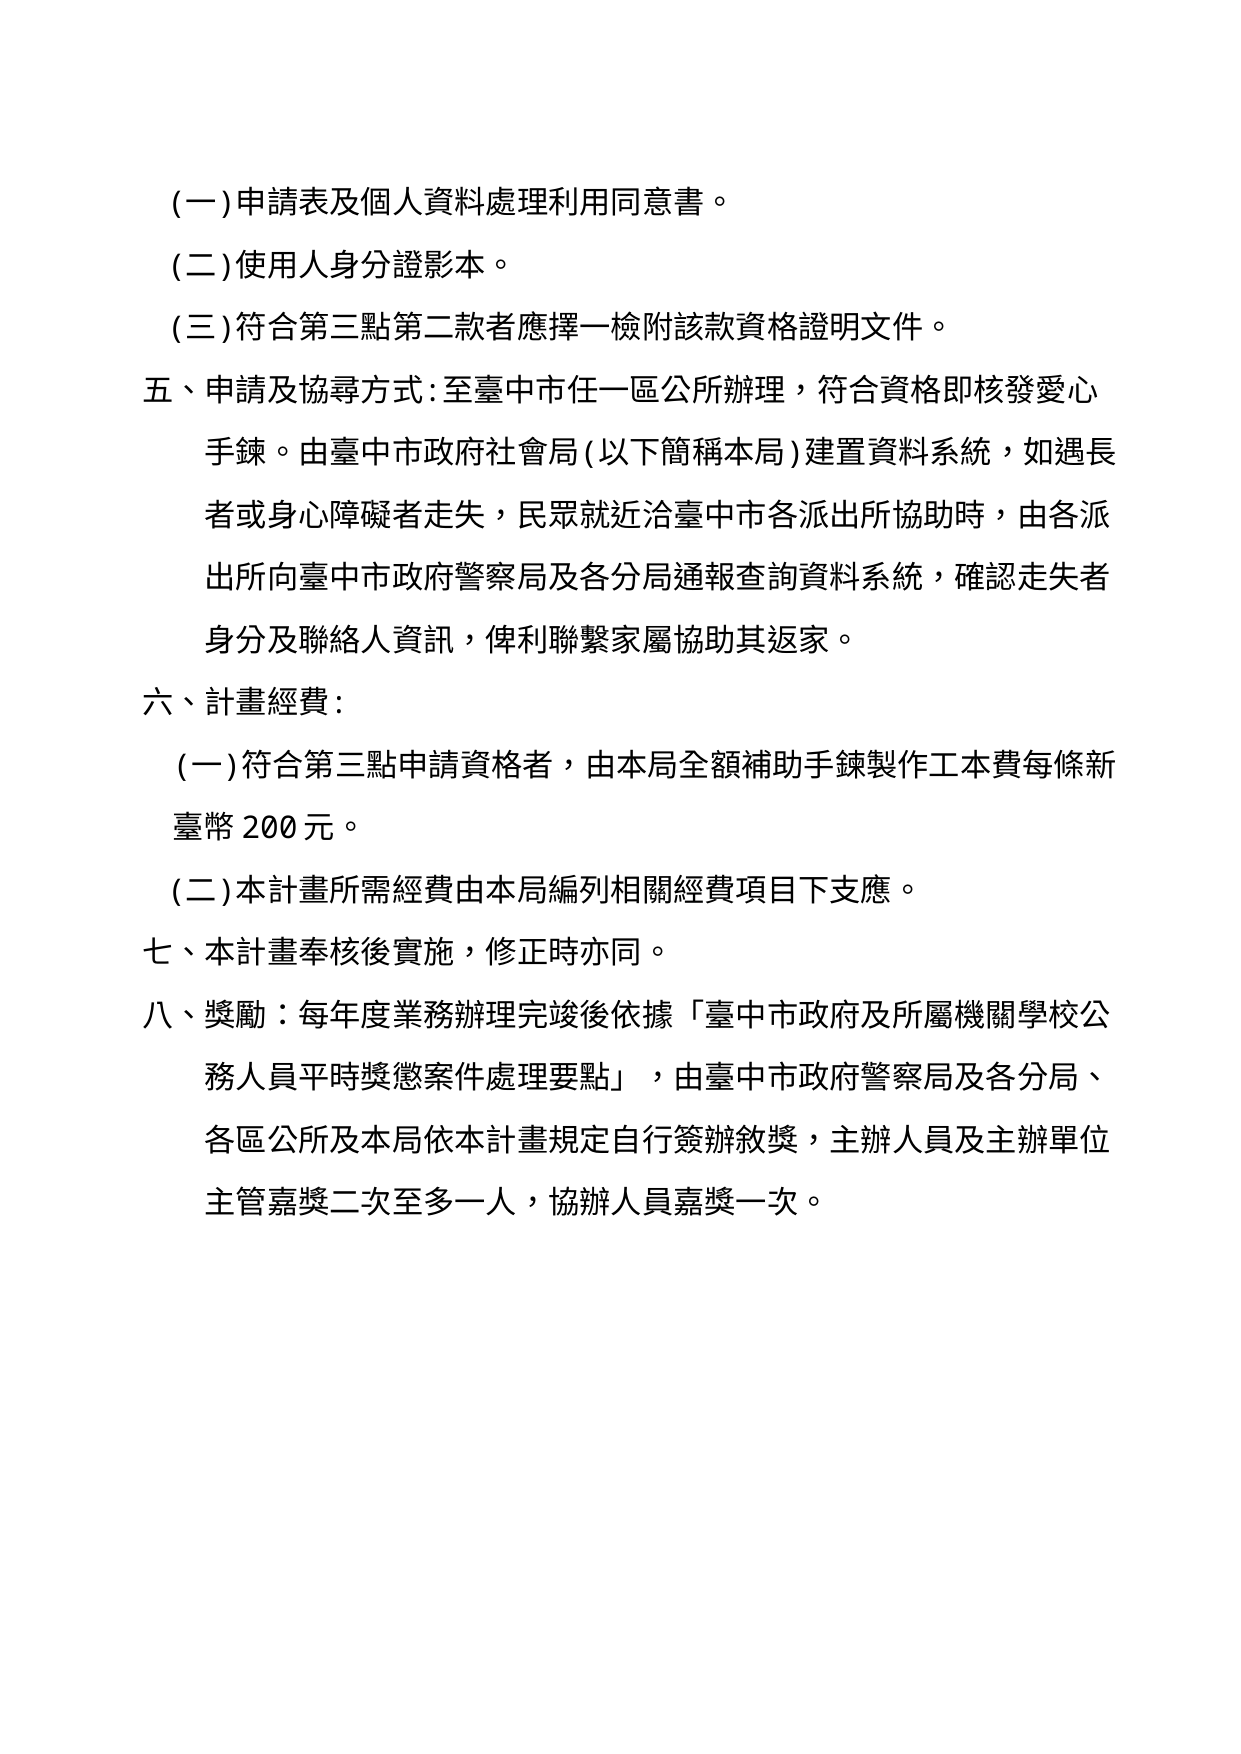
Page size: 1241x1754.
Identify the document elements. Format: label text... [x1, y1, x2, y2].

text 五、申請及協尋方式:至臺中市任一區公所辦理，符合資格即核發愛心手鍊。由臺中市政府社會局(以下簡稱本局)建置資料系統，如遇長者或身心障礙者走失，民眾就近洽臺中市各派出所協助時，由各派出所向臺中市政府警察局及各分局通報查詢資料系統，確認走失者身分及聯絡人資訊，俾利聯繫家屬協助其返家。 [142, 346, 1122, 658]
text 八、獎勵：每年度業務辦理完竣後依據「臺中市政府及所屬機關學校公 [142, 971, 1122, 1033]
text 務人員平時獎懲案件處理要點」，由臺中市政府警察局及各分局、 [142, 1033, 1122, 1096]
text (一)申請表及個人資料處理利用同意書。 [167, 158, 1122, 221]
text (三)符合第三點第二款者應擇一檢附該款資格證明文件。 [167, 283, 1122, 346]
text 各區公所及本局依本計畫規定自行簽辦敘獎，主辦人員及主辦單位 [142, 1096, 1122, 1158]
text (二)使用人身分證影本。 [167, 221, 1122, 283]
text 主管嘉獎二次至多一人，協辦人員嘉獎一次。 [142, 1158, 1122, 1221]
text (一)符合第三點申請資格者，由本局全額補助手鍊製作工本費每條新臺幣200元。 [172, 721, 1122, 846]
text 七、本計畫奉核後實施，修正時亦同。 [142, 908, 1122, 971]
text (二)本計畫所需經費由本局編列相關經費項目下支應。 [167, 846, 1122, 908]
text 六、計畫經費: [142, 658, 1122, 721]
